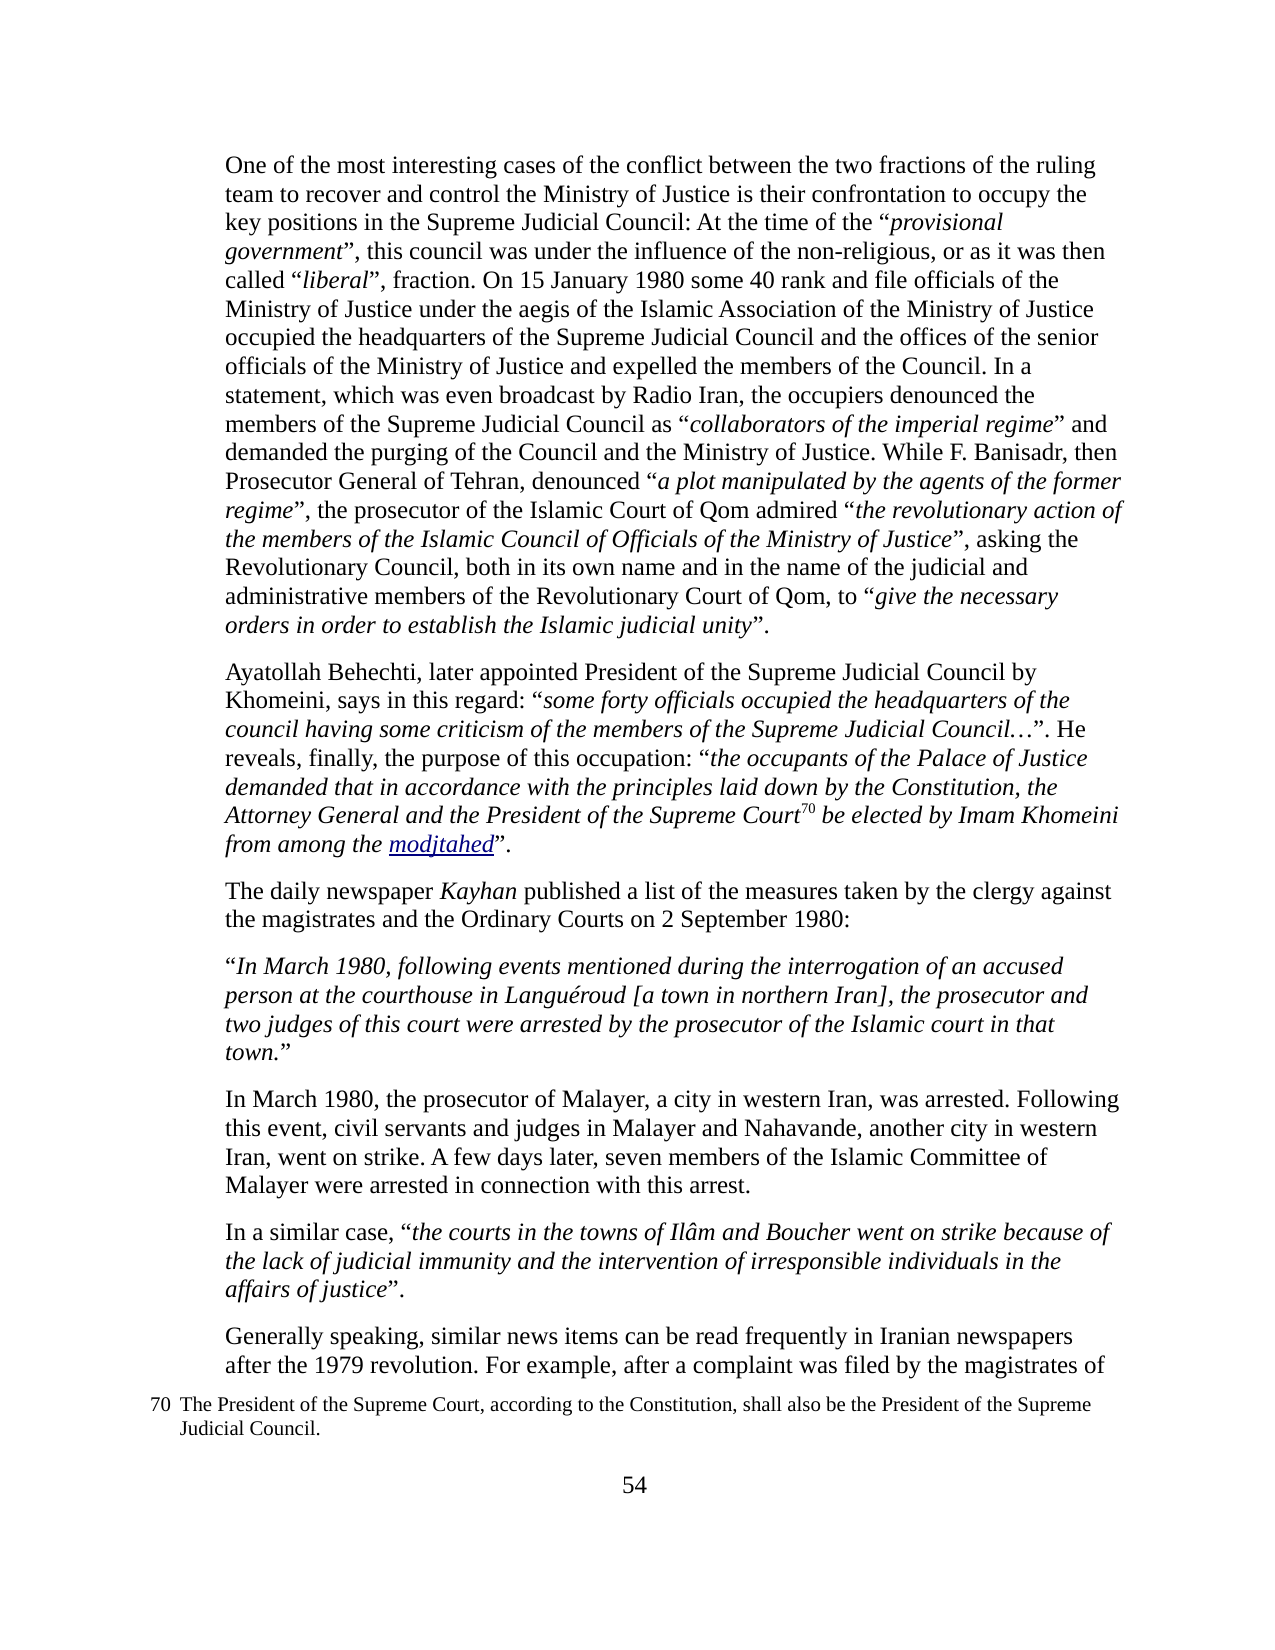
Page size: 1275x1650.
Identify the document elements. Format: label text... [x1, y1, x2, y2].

list The President of the Supreme Court, according to the Constitution, shall also be the President of the Supreme Judicial Council. [150, 1392, 1125, 1440]
list Generally speaking, similar news items can be read frequently in Iranian newspapers after the 1979 revolution. For example, after a complaint was filed by the magistrates of [187, 1321, 1125, 1379]
list In a similar case, “the courts in the towns of Ilâm and Boucher went on strike because of the lack of judicial immunity and the intervention of irresponsible individuals in the affairs of justice”. [187, 1217, 1125, 1303]
list Ayatollah Behechti, later appointed President of the Supreme Judicial Council by Khomeini, says in this regard: “some forty officials occupied the headquarters of the council having some criticism of the members of the Supreme Judicial Council…”. He reveals, finally, the purpose of this occupation: “the occupants of the Palace of Justice demanded that in accordance with the principles laid down by the Constitution, the Attorney General and the President of the Supreme Court be elected by Imam Khomeini from among the modjtahed”. [187, 657, 1125, 858]
list “In March 1980, following events mentioned during the interrogation of an accused person at the courthouse in Languéroud [a town in northern Iran], the prosecutor and two judges of this court were arrested by the prosecutor of the Islamic court in that town.” [187, 951, 1125, 1066]
list One of the most interesting cases of the conflict between the two fractions of the ruling team to recover and control the Ministry of Justice is their confrontation to occupy the key positions in the Supreme Judicial Council: At the time of the “provisional government”, this council was under the influence of the non-religious, or as it was then called “liberal”, fraction. On 15 January 1980 some 40 rank and file officials of the Ministry of Justice under the aegis of the Islamic Association of the Ministry of Justice occupied the headquarters of the Supreme Judicial Council and the offices of the senior officials of the Ministry of Justice and expelled the members of the Council. In a statement, which was even broadcast by Radio Iran, the occupiers denounced the members of the Supreme Judicial Council as “collaborators of the imperial regime” and demanded the purging of the Council and the Ministry of Justice. While F. Banisadr, then Prosecutor General of Tehran, denounced “a plot manipulated by the agents of the former regime”, the prosecutor of the Islamic Court of Qom admired “the revolutionary action of the members of the Islamic Council of Officials of the Ministry of Justice”, asking the Revolutionary Council, both in its own name and in the name of the judicial and administrative members of the Revolutionary Court of Qom, to “give the necessary orders in order to establish the Islamic judicial unity”. [187, 150, 1125, 639]
list The daily newspaper Kayhan published a list of the measures taken by the clergy against the magistrates and the Ordinary Courts on 2 September 1980: [187, 876, 1125, 933]
list In March 1980, the prosecutor of Malayer, a city in western Iran, was arrested. Following this event, civil servants and judges in Malayer and Nahavande, another city in western Iran, went on strike. A few days later, seven members of the Islamic Committee of Malayer were arrested in connection with this arrest. [187, 1084, 1125, 1199]
